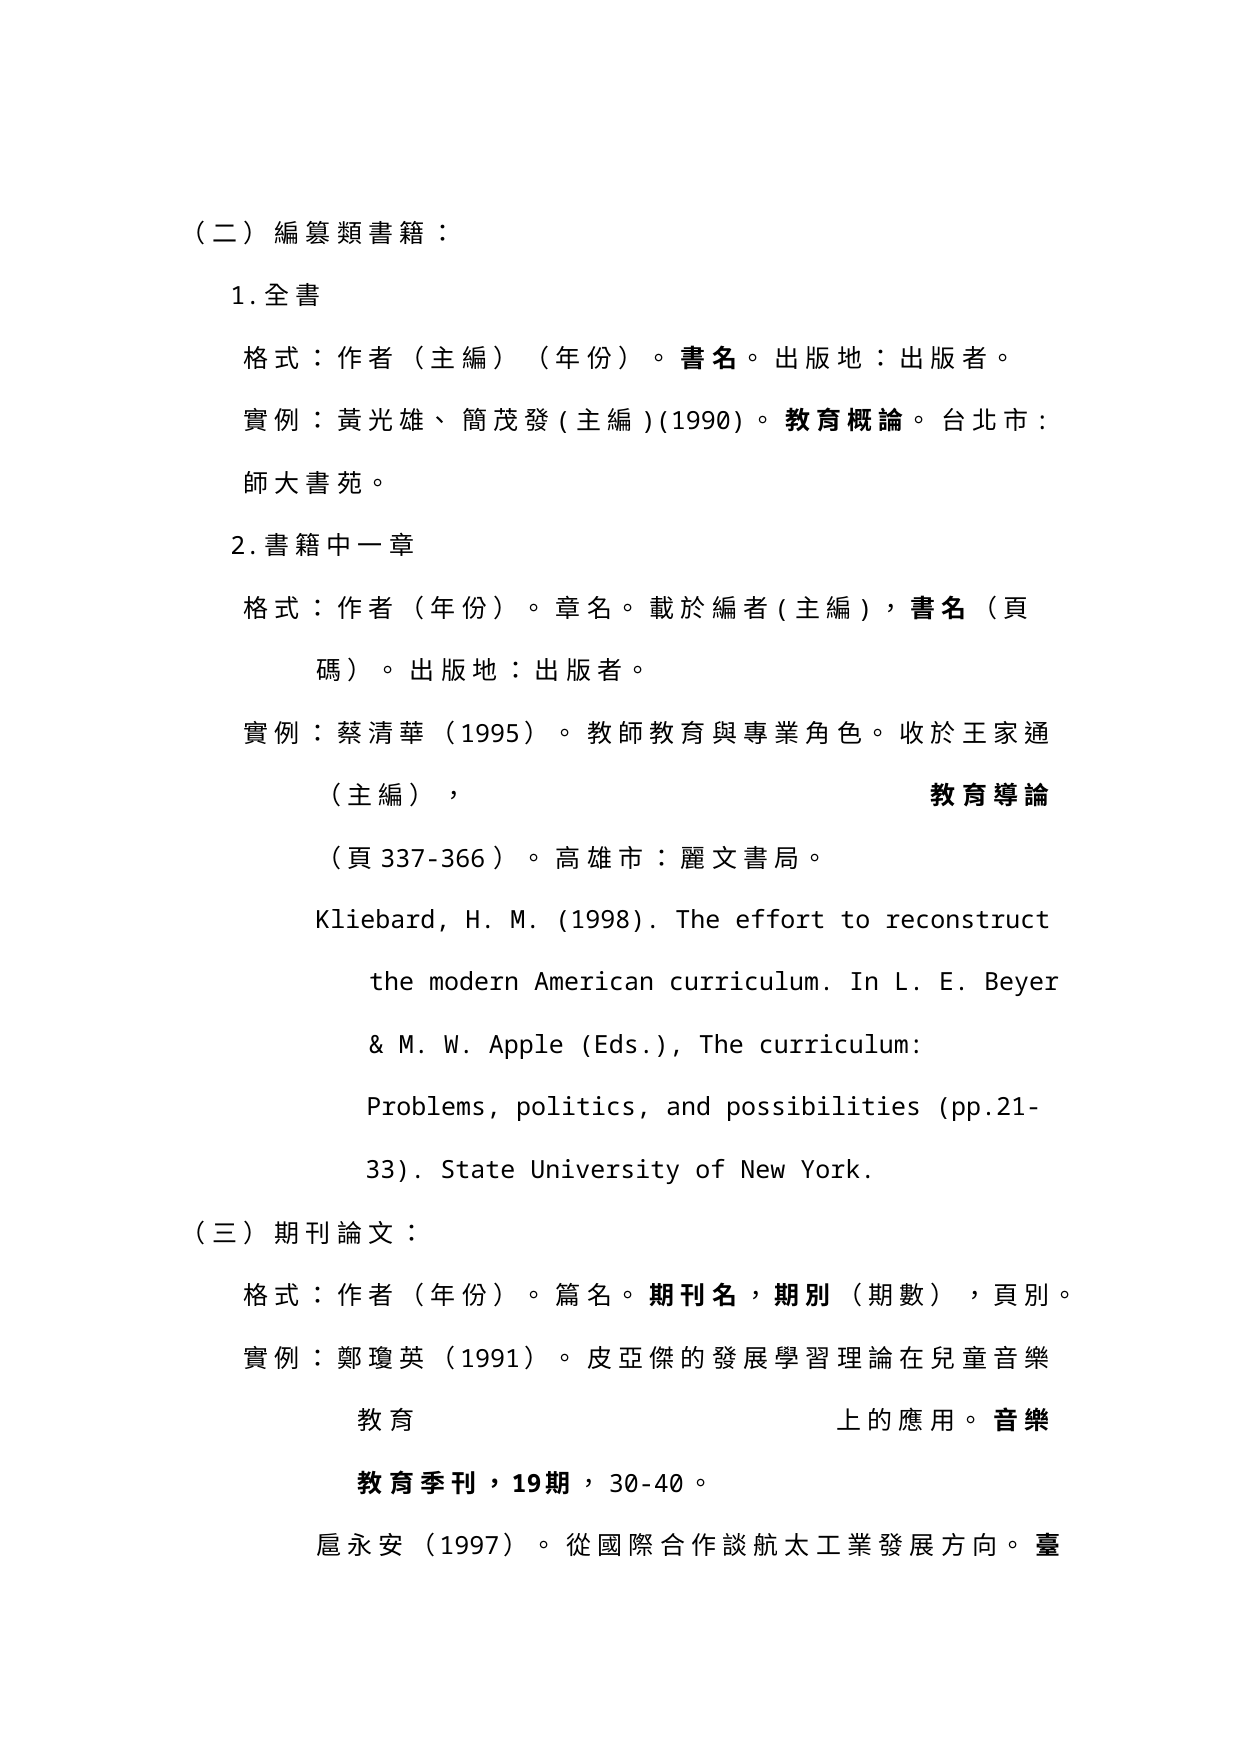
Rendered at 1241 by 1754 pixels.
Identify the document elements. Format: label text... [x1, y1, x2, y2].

text 1.全書 [227, 252, 1063, 314]
text 2.書籍中一章 [227, 502, 1063, 564]
text 實例：黃光雄、簡茂發(主編)(1990)。教育概論。台北市:師大書苑。 [236, 377, 1063, 502]
text 實例：鄭瓊英（1991）。皮亞傑的發展學習理論在兒童音樂教育 上的應用。音樂教育季刊，19期，30-40。 [236, 1314, 1063, 1502]
text 格式：作者（主編）（年份）。書名。出版地：出版者。 [236, 314, 1063, 377]
text 格式：作者（年份）。章名。載於編者(主編)，書名（頁碼）。出版地：出版者。 [236, 564, 1063, 689]
text （三）期刊論文： [177, 1189, 1063, 1252]
text （二）編篡類書籍： [177, 189, 1063, 252]
text 格式：作者（年份）。篇名。期刊名，期別（期數），頁別。 [236, 1252, 1063, 1314]
text 扈永安（1997）。從國際合作談航太工業發展方向。臺 [310, 1502, 1063, 1564]
text 實例：蔡清華（1995）。教師教育與專業角色。收於王家通（主編）， 教育導論（頁337-366）。高雄市：麗文書局。 [236, 689, 1063, 877]
text Kliebard, H. M. (1998). The effort to reconstruct the modern American curriculum. In L. E. Beyer & M. W. Apple (Eds.), The curriculum: Problems, politics, and possibilities (pp.21-33). State University of New York. [310, 877, 1063, 1189]
